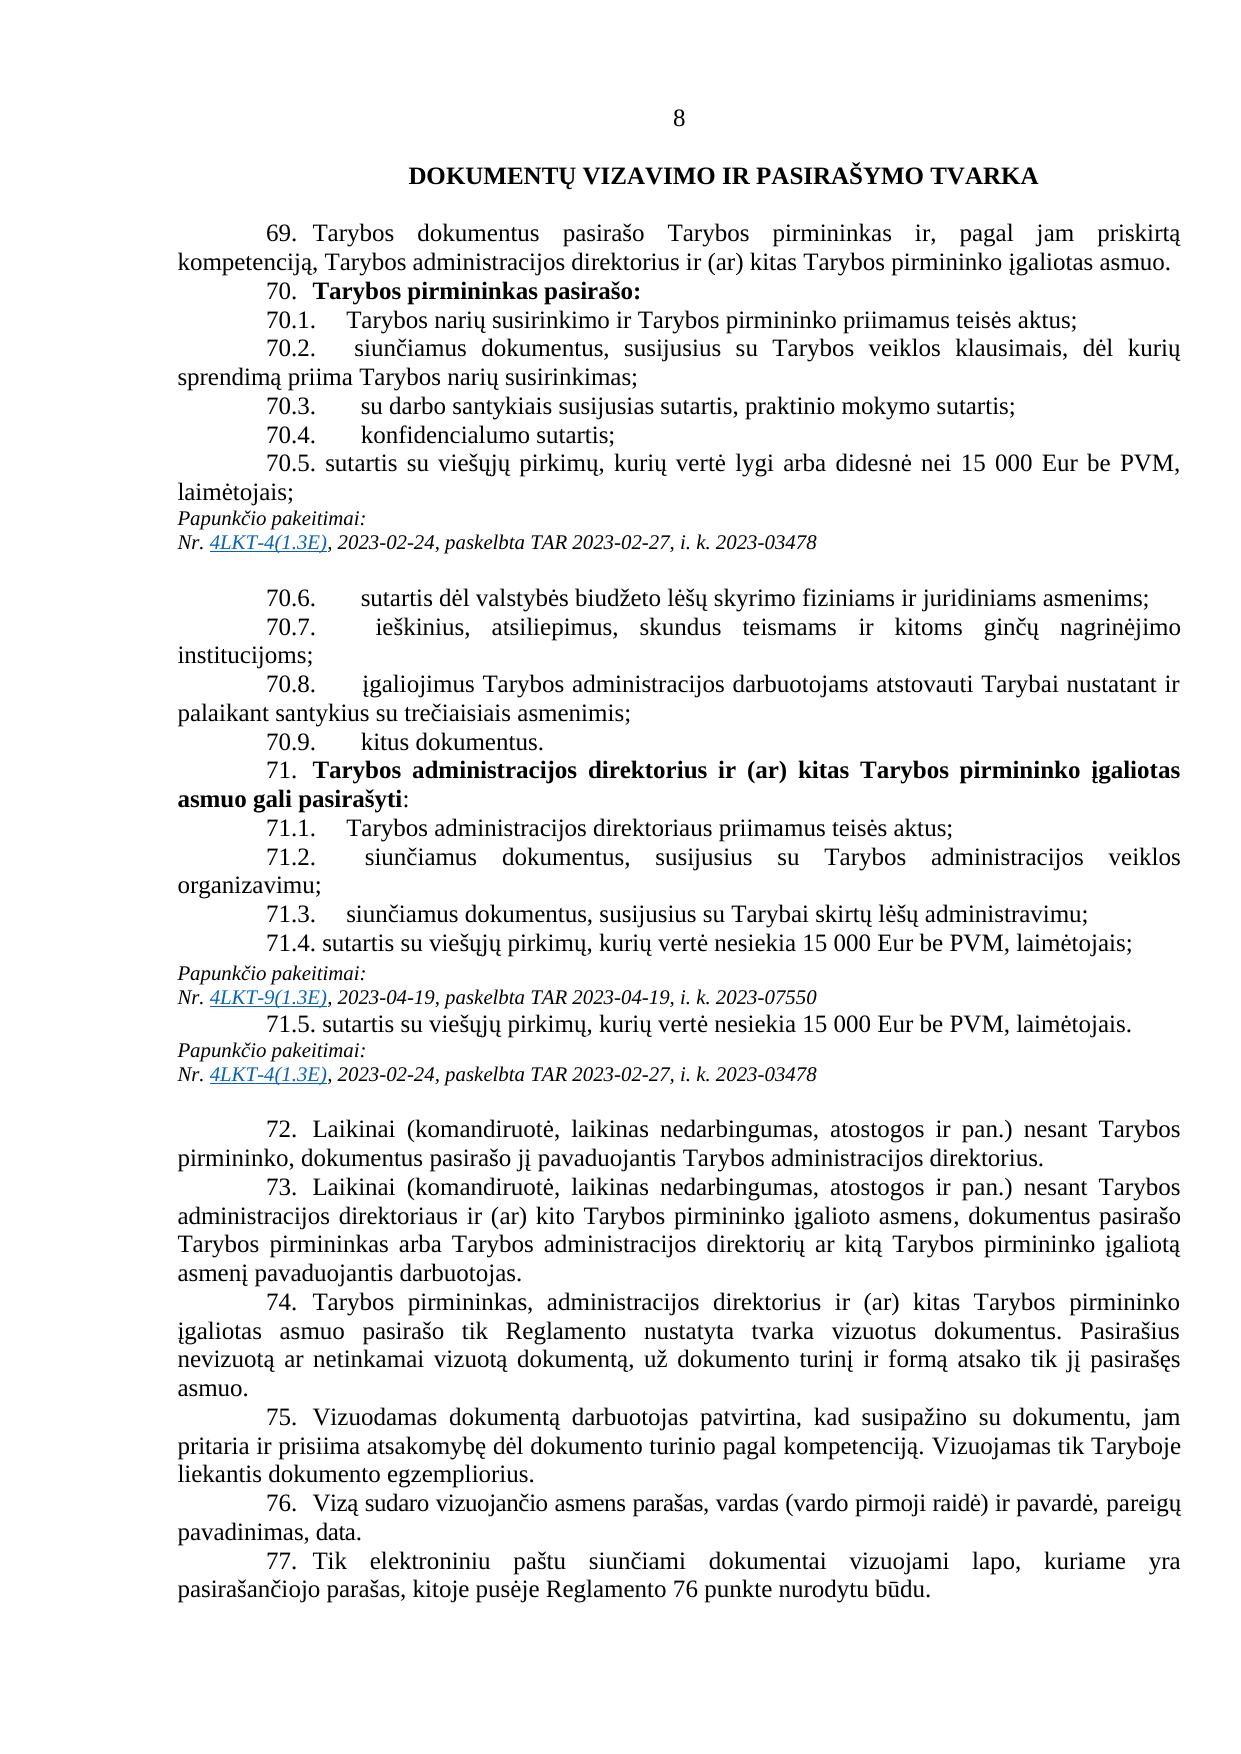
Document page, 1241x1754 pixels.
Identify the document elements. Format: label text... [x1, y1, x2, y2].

text 70.7. ieškinius, atsiliepimus, skundus teismams ir kitoms ginčų nagrinėjimo institucijoms; [177, 612, 1181, 669]
text 70.3. su darbo santykiais susijusias sutartis, praktinio mokymo sutartis; [177, 391, 1181, 420]
text 71.1. Tarybos administracijos direktoriaus priimamus teisės aktus; [177, 813, 1181, 842]
text 73. Laikinai (komandiruotė, laikinas nedarbingumas, atostogos ir pan.) nesant Tarybos administracijos direktoriaus ir (ar) kito Tarybos pirmininko įgalioto asmens, dokumentus pasirašo Tarybos pirmininkas arba Tarybos administracijos direktorių ar kitą Tarybos pirmininko įgaliotą asmenį pavaduojantis darbuotojas. [177, 1172, 1181, 1287]
text 71.5. sutartis su viešųjų pirkimų, kurių vertė nesiekia 15 000 Eur be PVM, laimėtojais. [177, 1009, 1181, 1038]
text 70.1. Tarybos narių susirinkimo ir Tarybos pirmininko priimamus teisės aktus; [177, 305, 1181, 333]
text 70.9. kitus dokumentus. [177, 727, 1181, 755]
text 71.3. siunčiamus dokumentus, susijusius su Tarybai skirtų lėšų administravimu; [177, 899, 1181, 928]
text 71. Tarybos administracijos direktorius ir (ar) kitas Tarybos pirmininko įgaliotas asmuo gali pasirašyti: [177, 755, 1181, 813]
text Nr. 4LKT-9(1.3E), 2023-04-19, paskelbta TAR 2023-04-19, i. k. 2023-07550 [177, 985, 1181, 1009]
text 70.5. sutartis su viešųjų pirkimų, kurių vertė lygi arba didesnė nei 15 000 Eur be PVM, laimėtojais; [177, 448, 1181, 506]
text 77. Tik elektroniniu paštu siunčiami dokumentai vizuojami lapo, kuriame yra pasirašančiojo parašas, kitoje pusėje Reglamento 76 punkte nurodytu būdu. [177, 1546, 1181, 1603]
text 72. Laikinai (komandiruotė, laikinas nedarbingumas, atostogos ir pan.) nesant Tarybos pirmininko, dokumentus pasirašo jį pavaduojantis Tarybos administracijos direktorius. [177, 1114, 1181, 1172]
text 74. Tarybos pirmininkas, administracijos direktorius ir (ar) kitas Tarybos pirmininko įgaliotas asmuo pasirašo tik Reglamento nustatyta tvarka vizuotus dokumentus. Pasirašius nevizuotą ar netinkamai vizuotą dokumentą, už dokumento turinį ir formą atsako tik jį pasirašęs asmuo. [177, 1287, 1181, 1402]
text 69. Tarybos dokumentus pasirašo Tarybos pirmininkas ir, pagal jam priskirtą kompetenciją, Tarybos administracijos direktorius ir (ar) kitas Tarybos pirmininko įgaliotas asmuo. [177, 218, 1181, 276]
text 70.2. siunčiamus dokumentus, susijusius su Tarybos veiklos klausimais, dėl kurių sprendimą priima Tarybos narių susirinkimas; [177, 333, 1181, 391]
text 70. Tarybos pirmininkas pasirašo: [177, 276, 1181, 305]
text Dokumentų vizavimo ir pasirašymo tvarka [177, 161, 1181, 190]
text 75. Vizuodamas dokumentą darbuotojas patvirtina, kad susipažino su dokumentu, jam pritaria ir prisiima atsakomybę dėl dokumento turinio pagal kompetenciją. Vizuojamas tik Taryboje liekantis dokumento egzempliorius. [177, 1402, 1181, 1488]
text Nr. 4LKT-4(1.3E), 2023-02-24, paskelbta TAR 2023-02-27, i. k. 2023-03478 [177, 530, 1181, 554]
text 70.8. įgaliojimus Tarybos administracijos darbuotojams atstovauti Tarybai nustatant ir palaikant santykius su trečiaisiais asmenimis; [177, 669, 1181, 727]
text 70.6. sutartis dėl valstybės biudžeto lėšų skyrimo fiziniams ir juridiniams asmenims; [177, 583, 1181, 612]
text 76. Vizą sudaro vizuojančio asmens parašas, vardas (vardo pirmoji raidė) ir pavardė, pareigų pavadinimas, data. [177, 1488, 1181, 1546]
text Papunkčio pakeitimai: [177, 961, 1181, 985]
text 70.4. konfidencialumo sutartis; [177, 420, 1181, 448]
text Nr. 4LKT-4(1.3E), 2023-02-24, paskelbta TAR 2023-02-27, i. k. 2023-03478 [177, 1062, 1181, 1086]
text 71.2. siunčiamus dokumentus, susijusius su Tarybos administracijos veiklos organizavimu; [177, 842, 1181, 899]
text Papunkčio pakeitimai: [177, 506, 1181, 530]
text 71.4. sutartis su viešųjų pirkimų, kurių vertė nesiekia 15 000 Eur be PVM, laimėtojais; [177, 928, 1181, 957]
text Papunkčio pakeitimai: [177, 1038, 1181, 1062]
